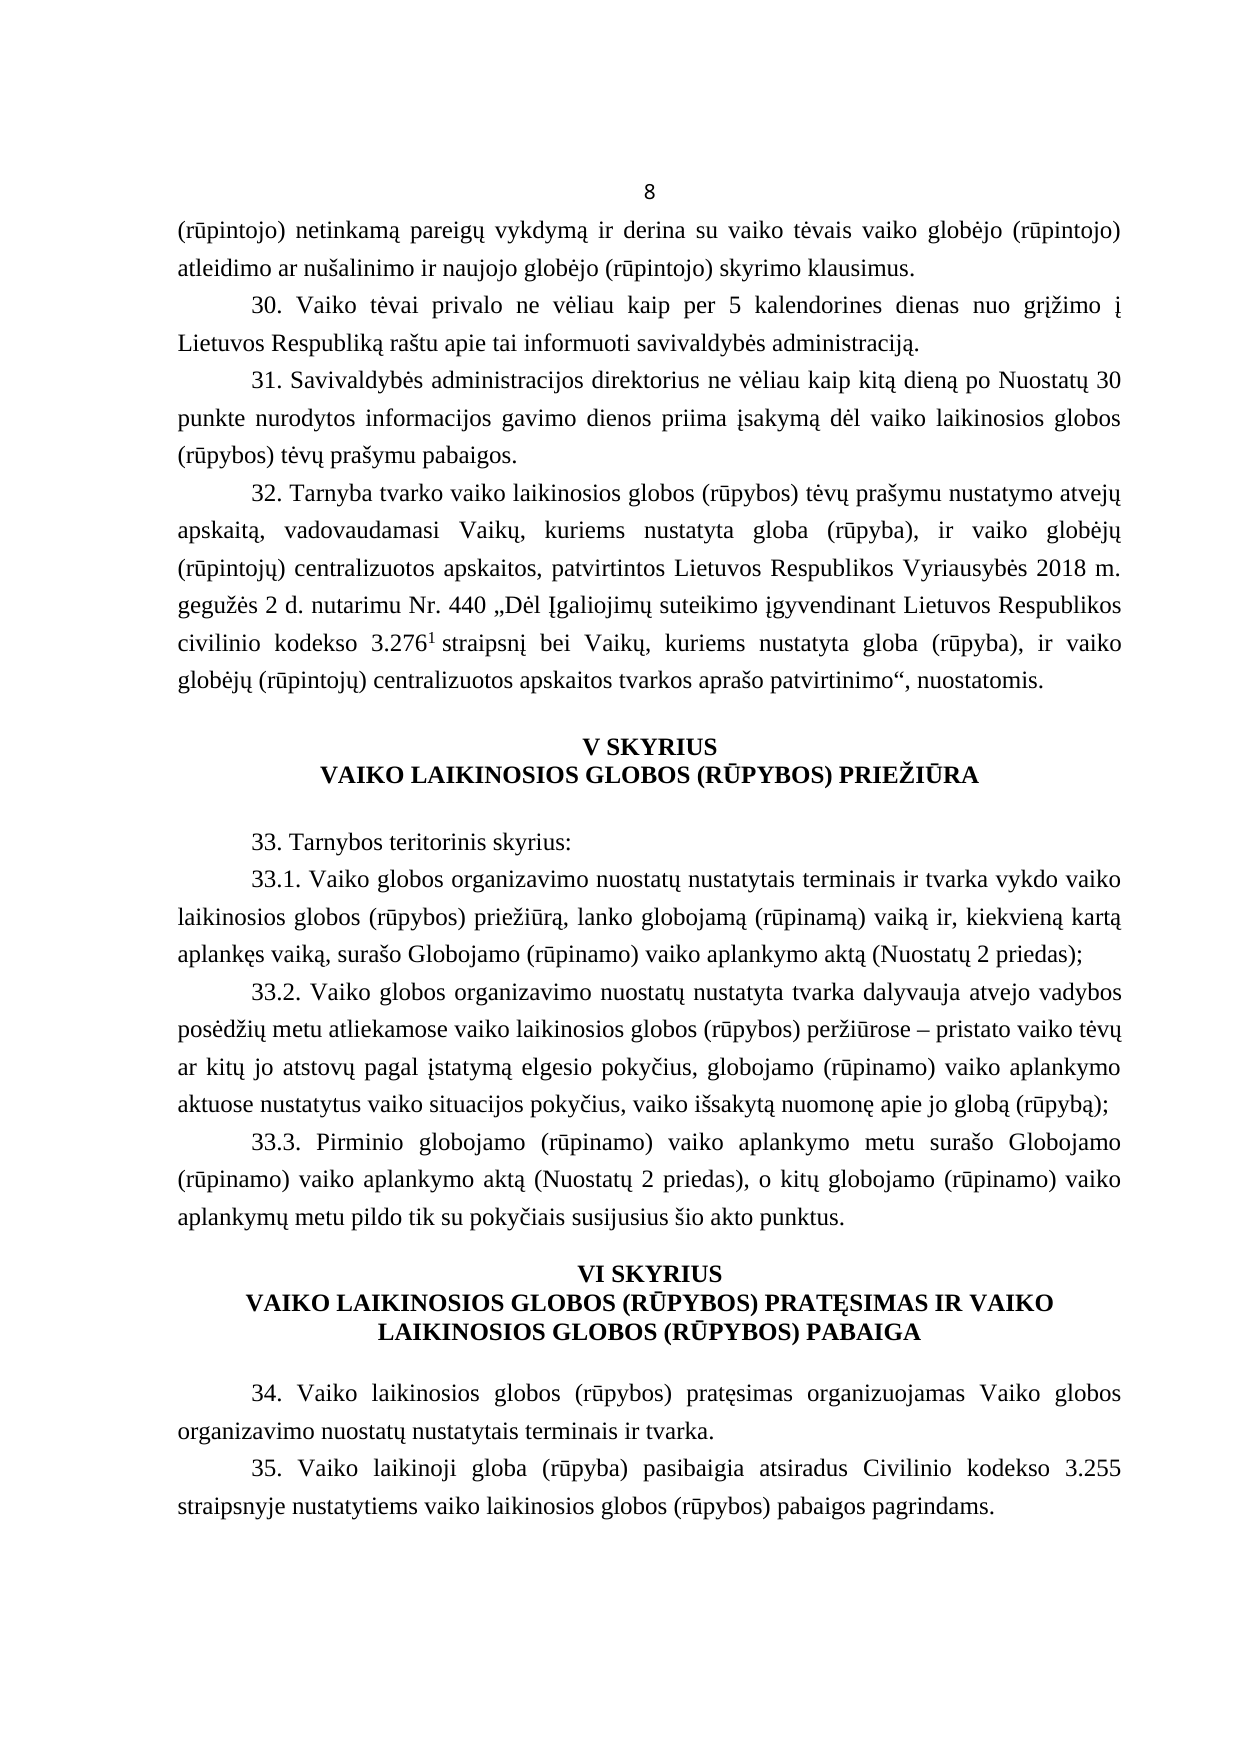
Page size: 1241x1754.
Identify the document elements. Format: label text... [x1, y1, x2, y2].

text 30. Vaiko tėvai privalo ne vėliau kaip per 5 kalendorines dienas nuo grįžimo į Lietuvos Respubliką raštu apie tai informuoti savivaldybės administraciją. [177, 282, 1122, 357]
text 33.3. Pirminio globojamo (rūpinamo) vaiko aplankymo metu surašo Globojamo (rūpinamo) vaiko aplankymo aktą (Nuostatų 2 priedas), o kitų globojamo (rūpinamo) vaiko aplankymų metu pildo tik su pokyčiais susijusius šio akto punktus. [177, 1118, 1122, 1230]
text 33. Tarnybos teritorinis skyrius: [177, 818, 1122, 855]
text VAIKO LAIKINOSIOS GLOBOS (RŪPYBOS) PRIEŽIŪRA [177, 760, 1122, 789]
text (rūpintojo) netinkamą pareigų vykdymą ir derina su vaiko tėvais vaiko globėjo (rūpintojo) atleidimo ar nušalinimo ir naujojo globėjo (rūpintojo) skyrimo klausimus. [177, 207, 1122, 282]
text 32. Tarnyba tvarko vaiko laikinosios globos (rūpybos) tėvų prašymu nustatymo atvejų apskaitą, vadovaudamasi Vaikų, kuriems nustatyta globa (rūpyba), ir vaiko globėjų (rūpintojų) centralizuotos apskaitos, patvirtintos Lietuvos Respublikos Vyriausybės 2018 m. gegužės 2 d. nutarimu Nr. 440 „Dėl Įgaliojimų suteikimo įgyvendinant Lietuvos Respublikos civilinio kodekso 3.2761 straipsnį bei Vaikų, kuriems nustatyta globa (rūpyba), ir vaiko globėjų (rūpintojų) centralizuotos apskaitos tvarkos aprašo patvirtinimo“, nuostatomis. [177, 469, 1122, 694]
text VI SKYRIUS [177, 1259, 1122, 1288]
text V SKYRIUS [177, 732, 1122, 760]
text 34. Vaiko laikinosios globos (rūpybos) pratęsimas organizuojamas Vaiko globos organizavimo nuostatų nustatytais terminais ir tvarka. [177, 1369, 1122, 1444]
text 33.2. Vaiko globos organizavimo nuostatų nustatyta tvarka dalyvauja atvejo vadybos posėdžių metu atliekamose vaiko laikinosios globos (rūpybos) peržiūrose – pristato vaiko tėvų ar kitų jo atstovų pagal įstatymą elgesio pokyčius, globojamo (rūpinamo) vaiko aplankymo aktuose nustatytus vaiko situacijos pokyčius, vaiko išsakytą nuomonę apie jo globą (rūpybą); [177, 968, 1122, 1118]
text 35. Vaiko laikinoji globa (rūpyba) pasibaigia atsiradus Civilinio kodekso 3.255 straipsnyje nustatytiems vaiko laikinosios globos (rūpybos) pabaigos pagrindams. [177, 1444, 1122, 1519]
text VAIKO LAIKINOSIOS GLOBOS (RŪPYBOS) PRATĘSIMAS IR VAIKO LAIKINOSIOS GLOBOS (RŪPYBOS) PABAIGA [177, 1288, 1122, 1345]
text 31. Savivaldybės administracijos direktorius ne vėliau kaip kitą dieną po Nuostatų 30 punkte nurodytos informacijos gavimo dienos priima įsakymą dėl vaiko laikinosios globos (rūpybos) tėvų prašymu pabaigos. [177, 357, 1122, 469]
text 33.1. Vaiko globos organizavimo nuostatų nustatytais terminais ir tvarka vykdo vaiko laikinosios globos (rūpybos) priežiūrą, lanko globojamą (rūpinamą) vaiką ir, kiekvieną kartą aplankęs vaiką, surašo Globojamo (rūpinamo) vaiko aplankymo aktą (Nuostatų 2 priedas); [177, 855, 1122, 968]
